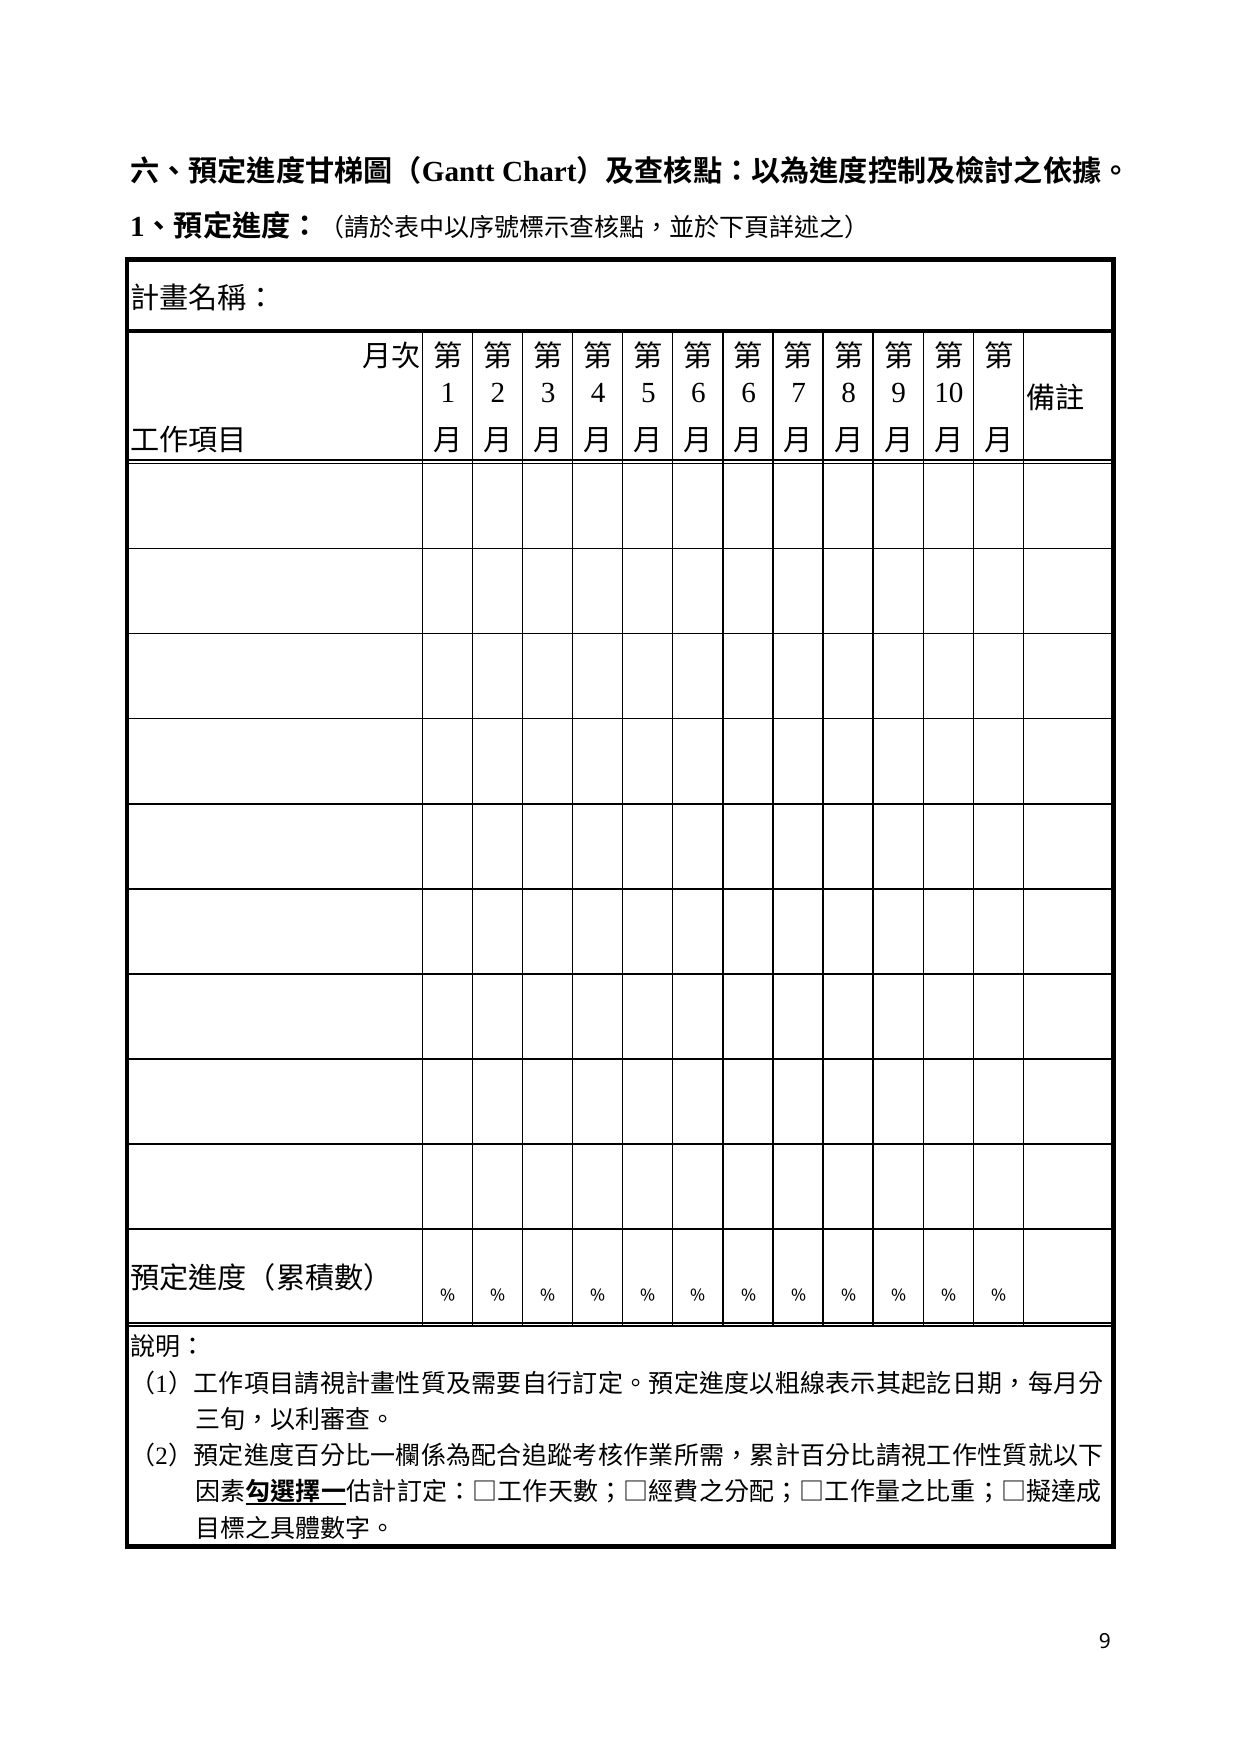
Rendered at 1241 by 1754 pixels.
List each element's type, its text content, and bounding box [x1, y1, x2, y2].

table_cell [423, 549, 472, 633]
table_cell 6 [673, 375, 722, 417]
table_cell [623, 464, 672, 547]
table_cell 第 [974, 333, 1023, 375]
table_cell 月 [473, 417, 522, 459]
table_cell 8 [824, 375, 872, 417]
table_cell ﹪ [573, 1230, 622, 1322]
table_cell 第 [473, 333, 522, 375]
table_cell [673, 975, 722, 1058]
table_cell [874, 1145, 923, 1228]
table_cell 第 [523, 333, 572, 375]
table_cell [824, 464, 872, 547]
table_cell ﹪ [423, 1230, 472, 1322]
table_cell 10 [924, 375, 973, 417]
table_cell [874, 1060, 923, 1143]
table_cell [1024, 805, 1111, 888]
table_cell [523, 719, 572, 803]
table_cell 6 [724, 375, 772, 417]
table_cell 1 [423, 375, 472, 417]
table_cell [824, 975, 872, 1058]
table_cell [774, 1145, 822, 1228]
table_cell [1024, 890, 1111, 973]
table_cell [573, 890, 622, 973]
table_cell [673, 1060, 722, 1143]
table_cell ﹪ [473, 1230, 522, 1322]
table_cell [423, 634, 472, 718]
table_cell [924, 464, 973, 547]
table_cell [523, 1060, 572, 1143]
table_cell [473, 1145, 522, 1228]
table_cell [423, 890, 472, 973]
table_cell 月 [523, 417, 572, 459]
table_cell 9 [874, 375, 923, 417]
table_cell [874, 805, 923, 888]
table_cell [129, 634, 422, 718]
table_cell [129, 975, 422, 1058]
table_cell [623, 719, 672, 803]
table_cell [774, 1060, 822, 1143]
table_cell [129, 549, 422, 633]
table_cell 月 [924, 417, 973, 459]
table_cell [623, 1145, 672, 1228]
table_cell 月 [774, 417, 822, 459]
table_cell [824, 719, 872, 803]
table_cell [623, 549, 672, 633]
table_cell [673, 719, 722, 803]
table_cell ﹪ [824, 1230, 872, 1322]
table_cell [573, 464, 622, 547]
table_header 計畫名稱： [129, 262, 1111, 329]
table_cell [924, 719, 973, 803]
table_cell [473, 805, 522, 888]
table_cell [423, 1060, 472, 1143]
table_cell [523, 464, 572, 547]
table_cell ﹪ [924, 1230, 973, 1322]
table_cell [423, 975, 472, 1058]
table_cell [423, 719, 472, 803]
table_cell [724, 890, 772, 973]
table_cell [824, 549, 872, 633]
table_cell [423, 805, 472, 888]
table_cell [623, 634, 672, 718]
table_cell [473, 975, 522, 1058]
table_cell [673, 634, 722, 718]
table_cell [673, 805, 722, 888]
table_cell [673, 1145, 722, 1228]
table_cell [974, 1060, 1023, 1143]
table_cell 第 [573, 333, 622, 375]
table_cell [924, 805, 973, 888]
table_cell 月 [623, 417, 672, 459]
table_cell [774, 719, 822, 803]
table_cell [473, 634, 522, 718]
table_cell [673, 890, 722, 973]
table_cell [1024, 549, 1111, 633]
table_cell [724, 549, 772, 633]
table_cell 月次 [129, 333, 422, 375]
table_cell 第 [423, 333, 472, 375]
table_cell 4 [573, 375, 622, 417]
table_cell [874, 719, 923, 803]
table_cell [774, 634, 822, 718]
table_cell [874, 464, 923, 547]
table_cell 備註 [1024, 375, 1111, 417]
table_cell [774, 805, 822, 888]
table_cell 月 [824, 417, 872, 459]
table_cell [724, 1145, 772, 1228]
table_cell [1024, 1145, 1111, 1228]
table_cell ﹪ [974, 1230, 1023, 1322]
table_cell [1024, 464, 1111, 547]
table_cell [423, 1145, 472, 1228]
table_cell 月 [423, 417, 472, 459]
table_cell [623, 890, 672, 973]
table_cell 說明： （1）工作項目請視計畫性質及需要自行訂定。預定進度以粗線表示其起訖日期，每月分三旬，以利審查。 （2）預定進度百分比一欄係為配合追蹤考核作業所需，累計百分比請視工作性質就以下因素勾選擇一估計訂定：□工作天數；□經費之分配；□工作量之比重；□擬達成目標之具體數字。 [129, 1327, 1111, 1544]
table_cell [473, 464, 522, 547]
table_cell [129, 375, 422, 417]
table_cell [523, 1145, 572, 1228]
table_cell [974, 634, 1023, 718]
table_cell [1024, 634, 1111, 718]
table_cell 工作項目 [129, 417, 422, 459]
table_cell [1024, 333, 1111, 375]
table_cell ﹪ [724, 1230, 772, 1322]
table_cell [724, 719, 772, 803]
table_cell [129, 1060, 422, 1143]
table_cell [523, 890, 572, 973]
table_cell 第 [774, 333, 822, 375]
table_cell [573, 975, 622, 1058]
table_cell [974, 1145, 1023, 1228]
table_cell [974, 464, 1023, 547]
table_cell [774, 549, 822, 633]
table_cell [573, 719, 622, 803]
table_cell 2 [473, 375, 522, 417]
table_cell 5 [623, 375, 672, 417]
table_cell [523, 549, 572, 633]
table_cell [129, 805, 422, 888]
table_cell [874, 975, 923, 1058]
table_cell [824, 890, 872, 973]
table_cell 月 [724, 417, 772, 459]
subtitle 1、預定進度：（請於表中以序號標示查核點，並於下頁詳述之） [130, 202, 1110, 245]
table_cell [1024, 1060, 1111, 1143]
table_cell 第 [623, 333, 672, 375]
table_cell [924, 975, 973, 1058]
table_cell [924, 549, 973, 633]
table_cell 第 [924, 333, 973, 375]
table_cell [924, 634, 973, 718]
table_cell 3 [523, 375, 572, 417]
table_cell 第 [874, 333, 923, 375]
table_cell [129, 464, 422, 547]
table_cell 7 [774, 375, 822, 417]
table_cell [523, 805, 572, 888]
table_cell [573, 549, 622, 633]
table_cell [824, 1145, 872, 1228]
table_cell [573, 1145, 622, 1228]
table_cell [473, 719, 522, 803]
table_cell [1024, 417, 1111, 459]
table_cell [974, 805, 1023, 888]
table_cell [824, 805, 872, 888]
table_cell ﹪ [523, 1230, 572, 1322]
table_cell [573, 805, 622, 888]
table_cell 預定進度（累積數） [129, 1230, 422, 1322]
table_cell [523, 634, 572, 718]
table_cell [974, 375, 1023, 417]
table_cell [974, 890, 1023, 973]
table_cell [824, 1060, 872, 1143]
table_cell ﹪ [673, 1230, 722, 1322]
table_cell ﹪ [623, 1230, 672, 1322]
table_cell [473, 890, 522, 973]
table_cell [724, 634, 772, 718]
table_cell [924, 1145, 973, 1228]
table_cell 月 [673, 417, 722, 459]
table_cell [473, 1060, 522, 1143]
table_cell [974, 975, 1023, 1058]
table_cell [724, 1060, 772, 1143]
table_cell [874, 890, 923, 973]
table_cell 第 [673, 333, 722, 375]
table_cell 第 [724, 333, 772, 375]
table_cell [623, 805, 672, 888]
table_cell 月 [874, 417, 923, 459]
table_cell 第 [824, 333, 872, 375]
table_cell [1024, 1230, 1111, 1322]
table_cell [129, 719, 422, 803]
table_cell [874, 549, 923, 633]
table_cell [473, 549, 522, 633]
table_cell ﹪ [874, 1230, 923, 1322]
table_cell [623, 1060, 672, 1143]
table_cell [724, 975, 772, 1058]
table_cell [974, 549, 1023, 633]
table_cell 月 [974, 417, 1023, 459]
table_cell [724, 464, 772, 547]
table_cell [129, 890, 422, 973]
table_cell [573, 634, 622, 718]
table_cell [673, 549, 722, 633]
table_cell [724, 805, 772, 888]
table_cell [129, 1145, 422, 1228]
table_cell [874, 634, 923, 718]
table_cell [623, 975, 672, 1058]
table_cell [974, 719, 1023, 803]
table_cell [423, 464, 472, 547]
table_cell [924, 890, 973, 973]
table_cell [924, 1060, 973, 1143]
text 六、預定進度甘梯圖（Gantt Chart）及查核點：以為進度控制及檢討之依據。 [130, 148, 1110, 190]
table_cell [1024, 975, 1111, 1058]
table_cell [673, 464, 722, 547]
table_cell [1024, 719, 1111, 803]
table_cell [573, 1060, 622, 1143]
table_cell ﹪ [774, 1230, 822, 1322]
table_cell [523, 975, 572, 1058]
table_cell [824, 634, 872, 718]
table_cell [774, 890, 822, 973]
table_cell [774, 464, 822, 547]
table_cell 月 [573, 417, 622, 459]
table_cell [774, 975, 822, 1058]
